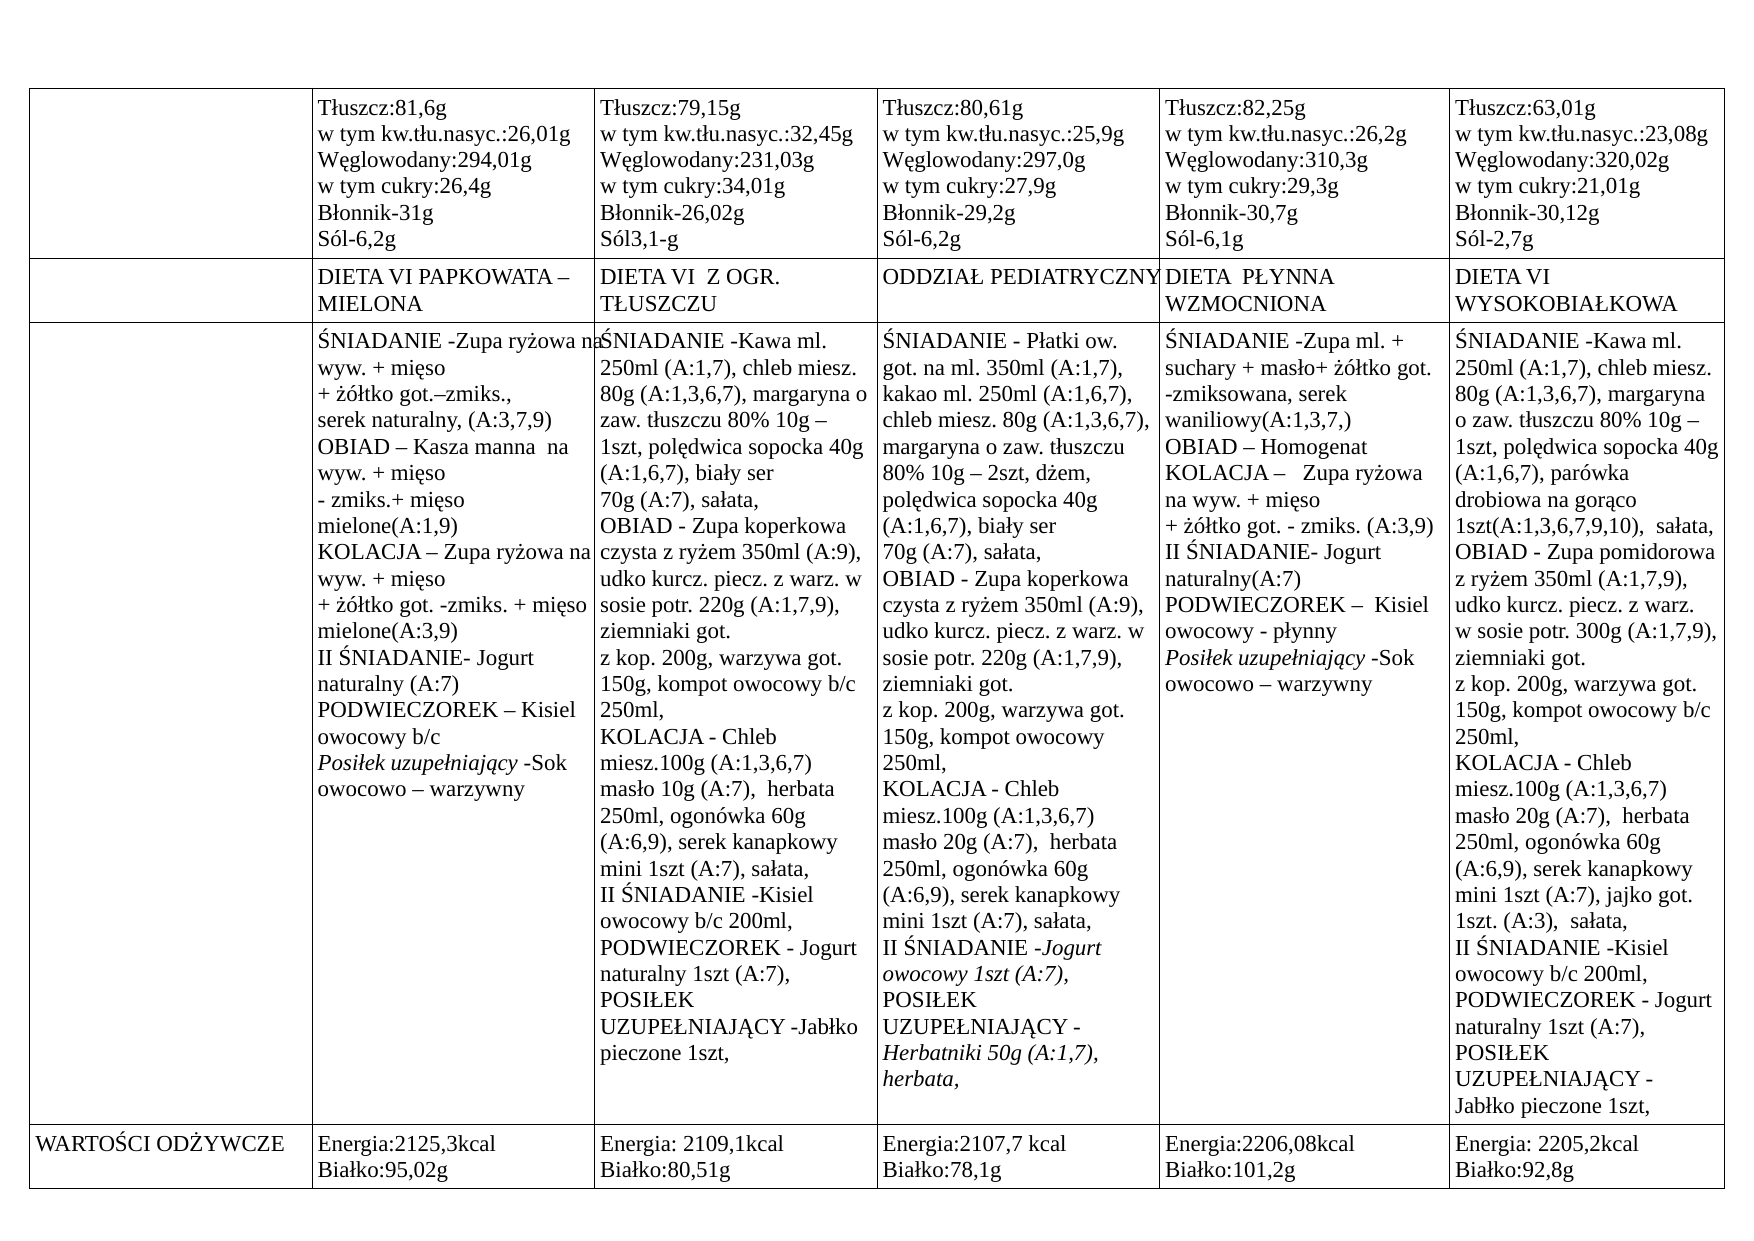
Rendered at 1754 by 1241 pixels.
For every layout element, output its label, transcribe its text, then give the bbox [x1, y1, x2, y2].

table_cell Energia: 2205,2kcal Białko:92,8g [1450, 1125, 1724, 1188]
table_cell Energia: 2109,1kcal Białko:80,51g [595, 1125, 877, 1188]
table_cell ŚNIADANIE -Zupa ml. + suchary + masło+ żółtko got. -zmiksowana, serek waniliowy(A:1,3,7,) OBIAD – Homogenat KOLACJA – Zupa ryżowa na wyw. + mięso + żółtko got. - zmiks. (A:3,9) II ŚNIADANIE- Jogurt naturalny(A:7) PODWIECZOREK – Kisiel owocowy - płynny Posiłek uzupełniający -Sok owocowo – warzywny [1160, 323, 1449, 1124]
table_cell [30, 89, 312, 257]
table_cell DIETA VI Z OGR. TŁUSZCZU [595, 259, 877, 322]
table_cell Tłuszcz:79,15g w tym kw.tłu.nasyc.:32,45g Węglowodany:231,03g w tym cukry:34,01g Błonnik-26,02g Sól3,1-g [595, 89, 877, 257]
table_cell Energia:2125,3kcal Białko:95,02g [313, 1125, 594, 1188]
table_cell Tłuszcz:81,6g w tym kw.tłu.nasyc.:26,01g Węglowodany:294,01g w tym cukry:26,4g Błonnik-31g Sól-6,2g [313, 89, 594, 257]
table_cell Tłuszcz:63,01g w tym kw.tłu.nasyc.:23,08g Węglowodany:320,02g w tym cukry:21,01g Błonnik-30,12g Sól-2,7g [1450, 89, 1724, 257]
table_cell ŚNIADANIE -Kawa ml. 250ml (A:1,7), chleb miesz. 80g (A:1,3,6,7), margaryna o zaw. tłuszczu 80% 10g – 1szt, polędwica sopocka 40g (A:1,6,7), parówka drobiowa na gorąco 1szt(A:1,3,6,7,9,10), sałata, OBIAD - Zupa pomidorowa z ryżem 350ml (A:1,7,9), udko kurcz. piecz. z warz. w sosie potr. 300g (A:1,7,9), ziemniaki got. z kop. 200g, warzywa got. 150g, kompot owocowy b/c 250ml, KOLACJA - Chleb miesz.100g (A:1,3,6,7) masło 20g (A:7), herbata 250ml, ogonówka 60g (A:6,9), serek kanapkowy mini 1szt (A:7), jajko got. 1szt. (A:3), sałata, II ŚNIADANIE -Kisiel owocowy b/c 200ml, PODWIECZOREK - Jogurt naturalny 1szt (A:7), POSIŁEK UZUPEŁNIAJĄCY - Jabłko pieczone 1szt, [1450, 323, 1724, 1124]
table_cell ŚNIADANIE -Kawa ml. 250ml (A:1,7), chleb miesz. 80g (A:1,3,6,7), margaryna o zaw. tłuszczu 80% 10g – 1szt, polędwica sopocka 40g (A:1,6,7), biały ser 70g (A:7), sałata, OBIAD - Zupa koperkowa czysta z ryżem 350ml (A:9), udko kurcz. piecz. z warz. w sosie potr. 220g (A:1,7,9), ziemniaki got. z kop. 200g, warzywa got. 150g, kompot owocowy b/c 250ml, KOLACJA - Chleb miesz.100g (A:1,3,6,7) masło 10g (A:7), herbata 250ml, ogonówka 60g (A:6,9), serek kanapkowy mini 1szt (A:7), sałata, II ŚNIADANIE -Kisiel owocowy b/c 200ml, PODWIECZOREK - Jogurt naturalny 1szt (A:7), POSIŁEK UZUPEŁNIAJĄCY -Jabłko pieczone 1szt, [595, 323, 877, 1124]
table_cell DIETA VI WYSOKOBIAŁKOWA [1450, 259, 1724, 322]
table_cell DIETA PŁYNNA WZMOCNIONA [1160, 259, 1449, 322]
table_cell WARTOŚCI ODŻYWCZE [30, 1125, 312, 1188]
table_cell DIETA VI PAPKOWATA – MIELONA [313, 259, 594, 322]
table_cell [30, 323, 312, 1124]
table_cell Energia:2107,7 kcal Białko:78,1g [878, 1125, 1159, 1188]
table_cell ŚNIADANIE - Płatki ow. got. na ml. 350ml (A:1,7), kakao ml. 250ml (A:1,6,7), chleb miesz. 80g (A:1,3,6,7), margaryna o zaw. tłuszczu 80% 10g – 2szt, dżem, polędwica sopocka 40g (A:1,6,7), biały ser 70g (A:7), sałata, OBIAD - Zupa koperkowa czysta z ryżem 350ml (A:9), udko kurcz. piecz. z warz. w sosie potr. 220g (A:1,7,9), ziemniaki got. z kop. 200g, warzywa got. 150g, kompot owocowy 250ml, KOLACJA - Chleb miesz.100g (A:1,3,6,7) masło 20g (A:7), herbata 250ml, ogonówka 60g (A:6,9), serek kanapkowy mini 1szt (A:7), sałata, II ŚNIADANIE -Jogurt owocowy 1szt (A:7), POSIŁEK UZUPEŁNIAJĄCY - Herbatniki 50g (A:1,7), herbata, [878, 323, 1159, 1124]
table_cell Energia:2206,08kcal Białko:101,2g [1160, 1125, 1449, 1188]
table_cell Tłuszcz:80,61g w tym kw.tłu.nasyc.:25,9g Węglowodany:297,0g w tym cukry:27,9g Błonnik-29,2g Sól-6,2g [878, 89, 1159, 257]
table_cell ODDZIAŁ PEDIATRYCZNY [878, 259, 1159, 322]
table_cell Tłuszcz:82,25g w tym kw.tłu.nasyc.:26,2g Węglowodany:310,3g w tym cukry:29,3g Błonnik-30,7g Sól-6,1g [1160, 89, 1449, 257]
table_cell [30, 259, 312, 322]
table_cell ŚNIADANIE -Zupa ryżowa na wyw. + mięso + żółtko got.–zmiks., serek naturalny, (A:3,7,9) OBIAD – Kasza manna na wyw. + mięso - zmiks.+ mięso mielone(A:1,9) KOLACJA – Zupa ryżowa na wyw. + mięso + żółtko got. -zmiks. + mięso mielone(A:3,9) II ŚNIADANIE- Jogurt naturalny (A:7) PODWIECZOREK – Kisiel owocowy b/c Posiłek uzupełniający -Sok owocowo – warzywny [313, 323, 594, 1124]
